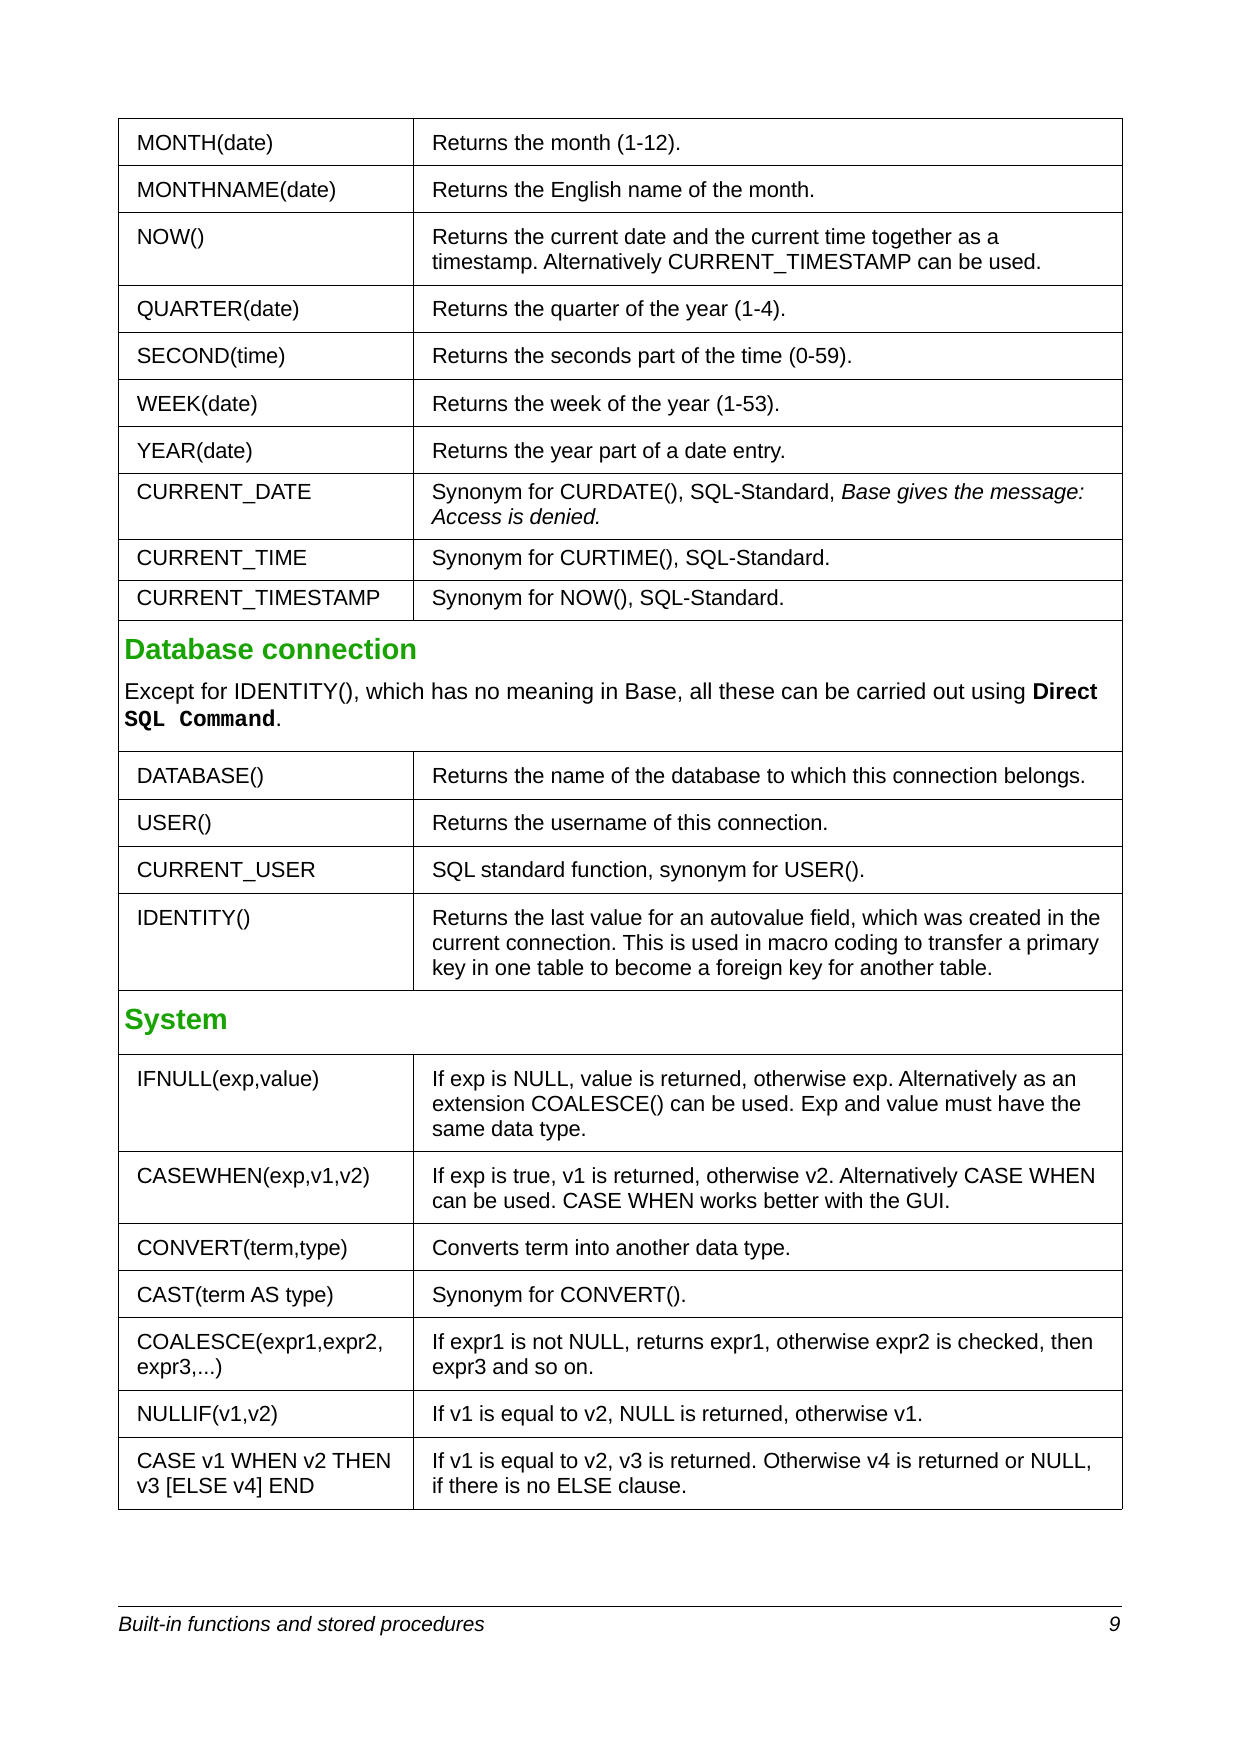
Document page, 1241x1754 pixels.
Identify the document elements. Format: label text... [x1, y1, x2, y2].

table_cell Returns the name of the database to which this connection belongs. [414, 752, 1122, 798]
table_cell System [119, 991, 1122, 1054]
table_cell Converts term into another data type. [414, 1224, 1122, 1270]
table_cell USER() [119, 800, 413, 846]
table_cell Returns the month (1-12). [414, 119, 1122, 165]
table_cell Returns the last value for an autovalue field, which was created in the current connection. This is used in macro coding to transfer a primary key in one table to become a foreign key for another table. [414, 894, 1122, 990]
table_cell SECOND(time) [119, 333, 413, 379]
table_cell Synonym for CURTIME(), SQL-Standard. [414, 540, 1122, 579]
table_cell CONVERT(term,type) [119, 1224, 413, 1270]
table_cell IFNULL(exp,value) [119, 1055, 413, 1151]
table_cell Returns the seconds part of the time (0-59). [414, 333, 1122, 379]
table_cell Returns the year part of a date entry. [414, 427, 1122, 473]
table_cell CURRENT_USER [119, 847, 413, 893]
table_cell CURRENT_DATE [119, 474, 413, 539]
table_cell Synonym for NOW(), SQL-Standard. [414, 581, 1122, 620]
table_cell WEEK(date) [119, 380, 413, 426]
table_cell Synonym for CONVERT(). [414, 1271, 1122, 1317]
table_cell YEAR(date) [119, 427, 413, 473]
table_cell If exp is true, v1 is returned, otherwise v2. Alternatively CASE WHEN can be used. CASE WHEN works better with the GUI. [414, 1152, 1122, 1223]
table_cell NULLIF(v1,v2) [119, 1391, 413, 1437]
table_cell SQL standard function, synonym for USER(). [414, 847, 1122, 893]
table_cell CASE v1 WHEN v2 THEN v3 [ELSE v4] END [119, 1438, 413, 1509]
table_cell COALESCE(expr1,expr2,expr3,...) [119, 1318, 413, 1389]
table_cell CURRENT_TIMESTAMP [119, 581, 413, 620]
table_cell MONTH(date) [119, 119, 413, 165]
table_cell QUARTER(date) [119, 286, 413, 332]
table_cell NOW() [119, 213, 413, 284]
table_cell Database connection Except for IDENTITY(), which has no meaning in Base, all these can be carried out using Direct SQL Command. [119, 621, 1122, 751]
table_cell If expr1 is not NULL, returns expr1, otherwise expr2 is checked, then expr3 and so on. [414, 1318, 1122, 1389]
table_cell MONTHNAME(date) [119, 166, 413, 212]
table_cell DATABASE() [119, 752, 413, 798]
table_cell Synonym for CURDATE(), SQL-Standard, Base gives the message: Access is denied. [414, 474, 1122, 539]
table_cell CAST(term AS type) [119, 1271, 413, 1317]
table_cell Returns the English name of the month. [414, 166, 1122, 212]
table_cell If v1 is equal to v2, NULL is returned, otherwise v1. [414, 1391, 1122, 1437]
table_cell CURRENT_TIME [119, 540, 413, 579]
table_cell If exp is NULL, value is returned, otherwise exp. Alternatively as an extension COALESCE() can be used. Exp and value must have the same data type. [414, 1055, 1122, 1151]
table_cell Returns the quarter of the year (1-4). [414, 286, 1122, 332]
table_cell Returns the current date and the current time together as a timestamp. Alternatively CURRENT_TIMESTAMP can be used. [414, 213, 1122, 284]
table_cell If v1 is equal to v2, v3 is returned. Otherwise v4 is returned or NULL, if there is no ELSE clause. [414, 1438, 1122, 1509]
table_cell IDENTITY() [119, 894, 413, 990]
table_cell Returns the week of the year (1-53). [414, 380, 1122, 426]
table_cell CASEWHEN(exp,v1,v2) [119, 1152, 413, 1223]
table_cell Returns the username of this connection. [414, 800, 1122, 846]
